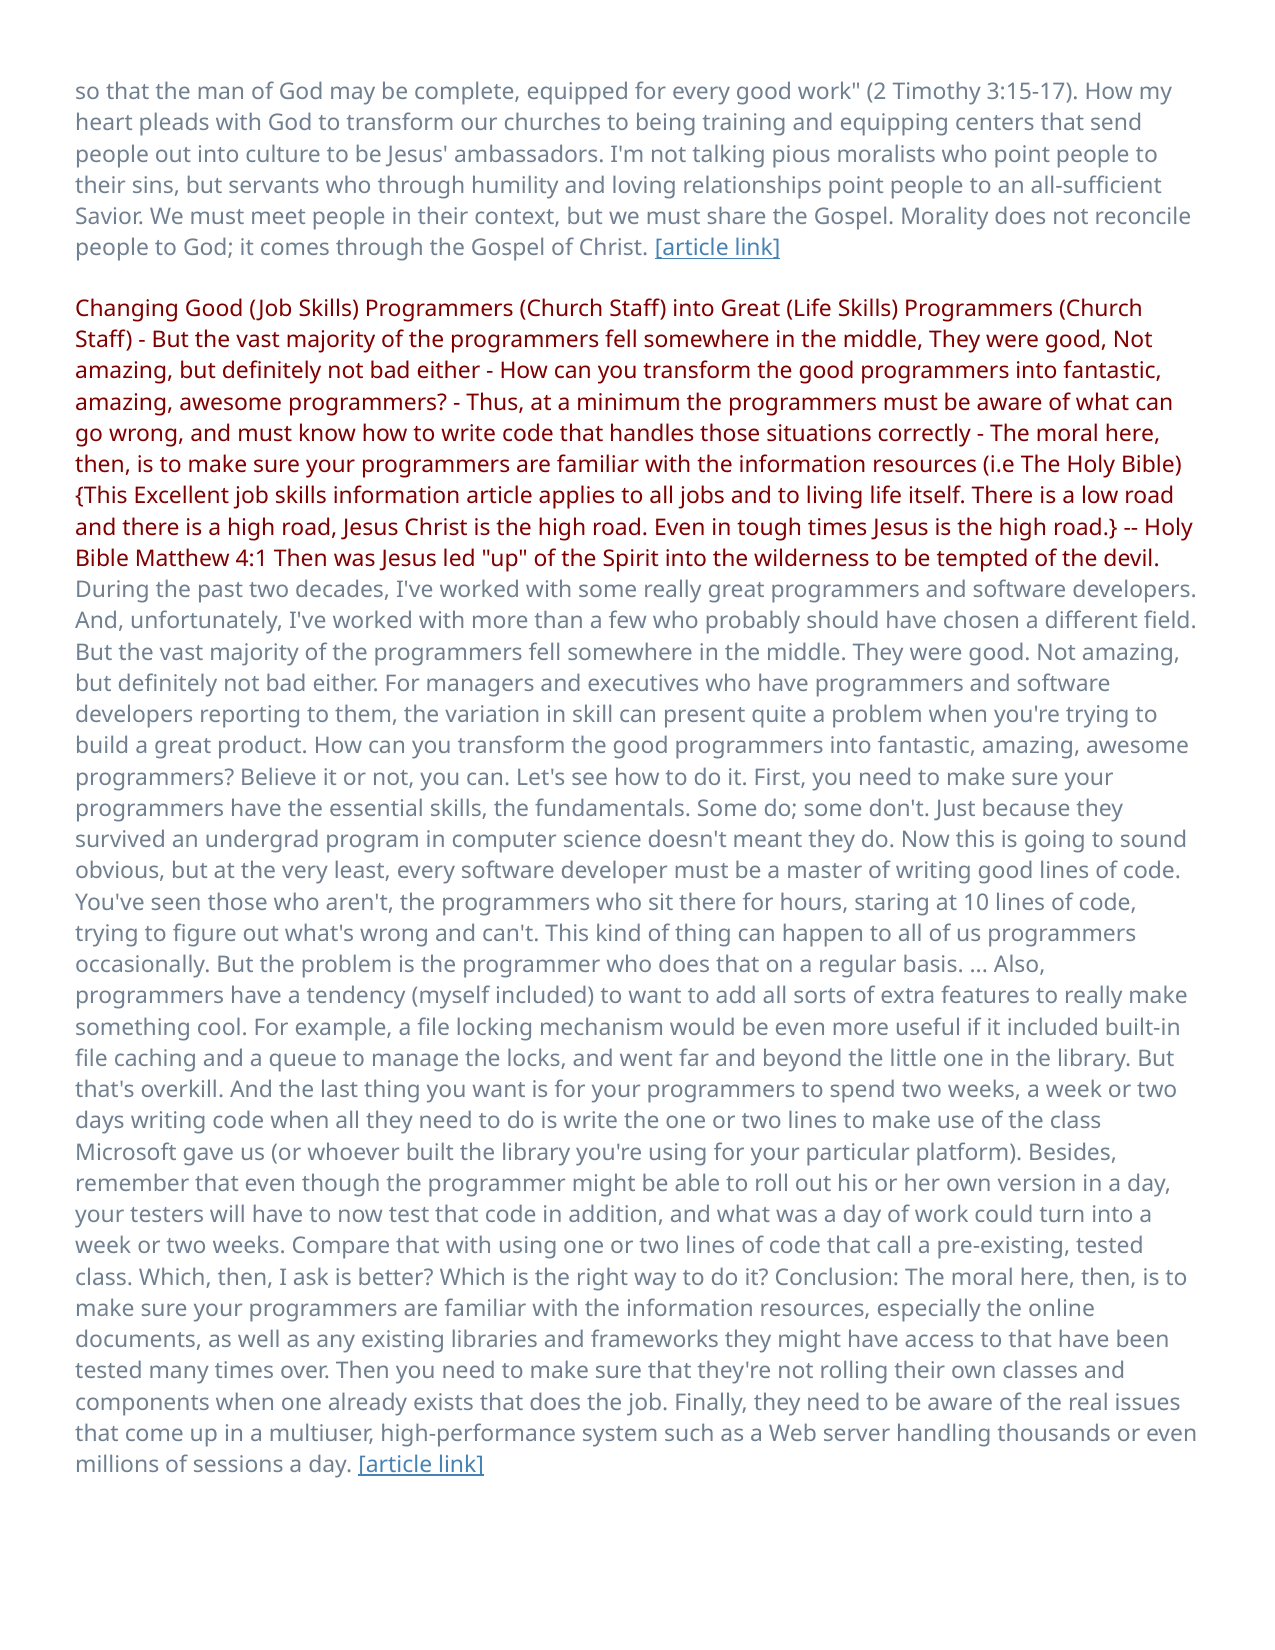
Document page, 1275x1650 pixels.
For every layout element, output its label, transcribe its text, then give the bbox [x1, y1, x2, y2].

text Changing Good (Job Skills) Programmers (Church Staff) into Great (Life Skills) Programmers (Church Staff) - But the vast majority of the programmers fell somewhere in the middle, They were good, Not amazing, but definitely not bad either - How can you transform the good programmers into fantastic, amazing, awesome programmers? - Thus, at a minimum the programmers must be aware of what can go wrong, and must know how to write code that handles those situations correctly - The moral here, then, is to make sure your programmers are familiar with the information resources (i.e The Holy Bible) {This Excellent job skills information article applies to all jobs and to living life itself. There is a low road and there is a high road, Jesus Christ is the high road. Even in tough times Jesus is the high road.} -- Holy Bible Matthew 4:1 Then was Jesus led "up" of the Spirit into the wilderness to be tempted of the devil. During the past two decades, I've worked with some really great programmers and software developers. And, unfortunately, I've worked with more than a few who probably should have chosen a different field. But the vast majority of the programmers fell somewhere in the middle. They were good. Not amazing, but definitely not bad either. For managers and executives who have programmers and software developers reporting to them, the variation in skill can present quite a problem when you're trying to build a great product. How can you transform the good programmers into fantastic, amazing, awesome programmers? Believe it or not, you can. Let's see how to do it. First, you need to make sure your programmers have the essential skills, the fundamentals. Some do; some don't. Just because they survived an undergrad program in computer science doesn't meant they do. Now this is going to sound obvious, but at the very least, every software developer must be a master of writing good lines of code. You've seen those who aren't, the programmers who sit there for hours, staring at 10 lines of code, trying to figure out what's wrong and can't. This kind of thing can happen to all of us programmers occasionally. But the problem is the programmer who does that on a regular basis. ... Also, programmers have a tendency (myself included) to want to add all sorts of extra features to really make something cool. For example, a file locking mechanism would be even more useful if it included built-in file caching and a queue to manage the locks, and went far and beyond the little one in the library. But that's overkill. And the last thing you want is for your programmers to spend two weeks, a week or two days writing code when all they need to do is write the one or two lines to make use of the class Microsoft gave us (or whoever built the library you're using for your particular platform). Besides, remember that even though the programmer might be able to roll out his or her own version in a day, your testers will have to now test that code in addition, and what was a day of work could turn into a week or two weeks. Compare that with using one or two lines of code that call a pre-existing, tested class. Which, then, I ask is better? Which is the right way to do it? Conclusion: The moral here, then, is to make sure your programmers are familiar with the information resources, especially the online documents, as well as any existing libraries and frameworks they might have access to that have been tested many times over. Then you need to make sure that they're not rolling their own classes and components when one already exists that does the job. Finally, they need to be aware of the real issues that come up in a multiuser, high-performance system such as a Web server handling thousands or even millions of sessions a day. [article link] [75, 292, 1200, 1479]
text so that the man of God may be complete, equipped for every good work" (2 Timothy 3:15-17). How my heart pleads with God to transform our churches to being training and equipping centers that send people out into culture to be Jesus' ambassadors. I'm not talking pious moralists who point people to their sins, but servants who through humility and loving relationships point people to an all-sufficient Savior. We must meet people in their context, but we must share the Gospel. Morality does not reconcile people to God; it comes through the Gospel of Christ. [article link] [75, 75, 1200, 262]
